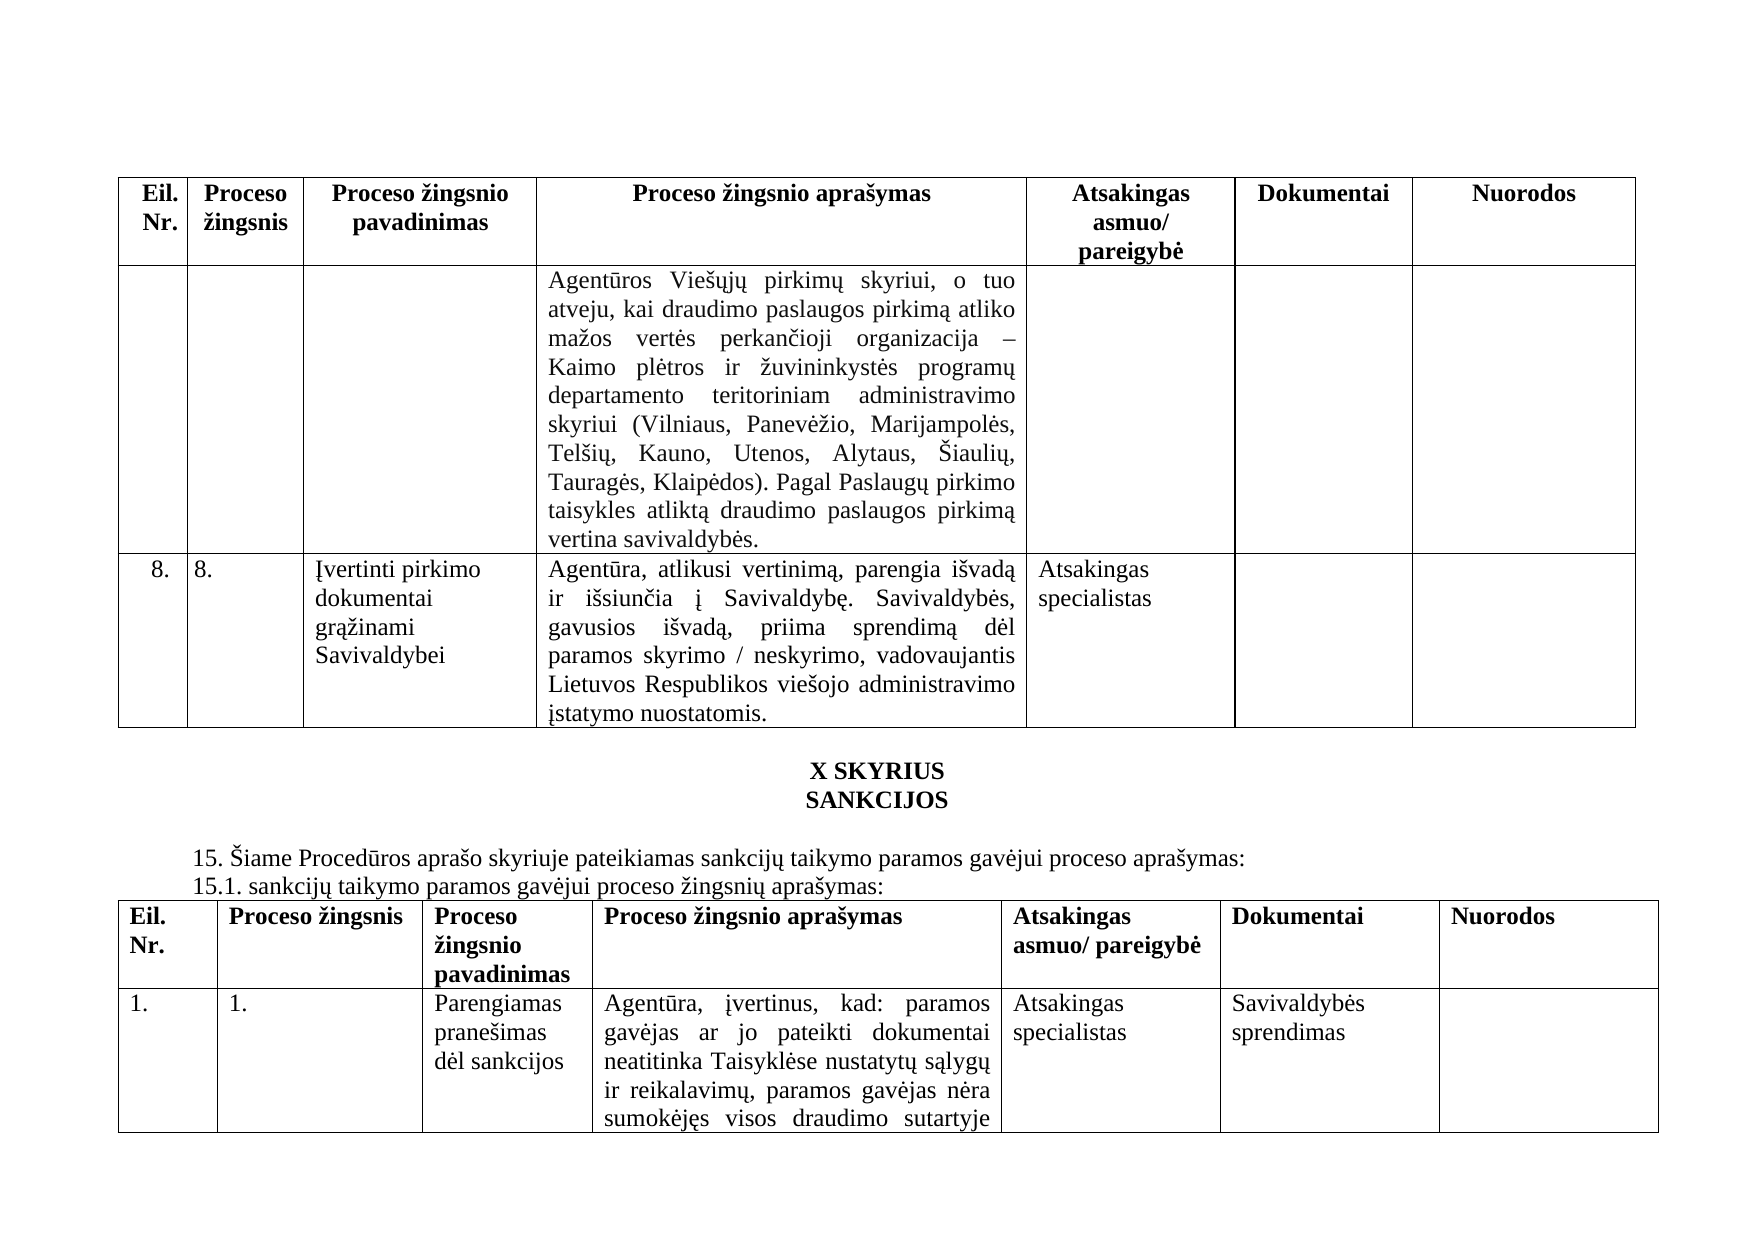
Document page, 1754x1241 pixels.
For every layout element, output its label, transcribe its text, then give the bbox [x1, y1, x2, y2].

table_header Proceso žingsnis [188, 178, 303, 264]
table_cell [1027, 266, 1234, 553]
table_cell Parengiamas pranešimas dėl sankcijos [423, 989, 592, 1132]
table_cell Atsakingas specialistas [1002, 989, 1220, 1132]
table_header Dokumentai [1221, 901, 1439, 987]
table_cell 1. [218, 989, 422, 1132]
table_cell 8. [188, 554, 303, 727]
table_cell [1440, 989, 1658, 1132]
table_header Atsakingas asmuo/ pareigybė [1002, 901, 1220, 987]
table_cell Agentūra, įvertinus, kad: paramos gavėjas ar jo pateikti dokumentai neatitinka Taisyklėse nustatytų sąlygų ir reikalavimų, paramos gavėjas nėra sumokėjęs visos draudimo sutartyje [593, 989, 1001, 1132]
table_header Nuorodos [1440, 901, 1658, 987]
table_cell Atsakingas specialistas [1027, 554, 1234, 727]
text 15.1. sankcijų taikymo paramos gavėjui proceso žingsnių aprašymas: [118, 871, 1636, 900]
table_cell 1. [119, 989, 217, 1132]
table_cell [119, 266, 187, 553]
table_header Atsakingas asmuo/ pareigybė [1027, 178, 1234, 264]
table_header Eil. Nr. [119, 178, 187, 264]
table_header Proceso žingsnis [218, 901, 422, 987]
table_header Proceso žingsnio aprašymas [593, 901, 1001, 987]
table_cell [1236, 554, 1412, 727]
table_header Proceso žingsnio pavadinimas [423, 901, 592, 987]
text SANKCIJOS [118, 785, 1636, 814]
text X SKYRIUS [118, 756, 1636, 785]
table_cell 8. [119, 554, 187, 727]
text 15. Šiame Procedūros aprašo skyriuje pateikiamas sankcijų taikymo paramos gavėjui proceso aprašymas: [118, 843, 1636, 871]
table_header Proceso žingsnio pavadinimas [304, 178, 536, 264]
table_cell Agentūros Viešųjų pirkimų skyriui, o tuo atveju, kai draudimo paslaugos pirkimą atliko mažos vertės perkančioji organizacija – Kaimo plėtros ir žuvininkystės programų departamento teritoriniam administravimo skyriui (Vilniaus, Panevėžio, Marijampolės, Telšių, Kauno, Utenos, Alytaus, Šiaulių, Tauragės, Klaipėdos). Pagal Paslaugų pirkimo taisykles atliktą draudimo paslaugos pirkimą vertina savivaldybės. [537, 266, 1026, 553]
table_cell [1413, 554, 1635, 727]
table_header Proceso žingsnio aprašymas [537, 178, 1026, 264]
table_header Eil. Nr. [119, 901, 217, 987]
table_cell Agentūra, atlikusi vertinimą, parengia išvadą ir išsiunčia į Savivaldybę. Savivaldybės, gavusios išvadą, priima sprendimą dėl paramos skyrimo / neskyrimo, vadovaujantis Lietuvos Respublikos viešojo administravimo įstatymo nuostatomis. [537, 554, 1026, 727]
table_cell [1413, 266, 1635, 553]
table_cell Įvertinti pirkimo dokumentai grąžinami Savivaldybei [304, 554, 536, 727]
table_header Nuorodos [1413, 178, 1635, 264]
table_cell Savivaldybės sprendimas [1221, 989, 1439, 1132]
table_cell [1236, 266, 1412, 553]
table_header Dokumentai [1236, 178, 1412, 264]
table_cell [188, 266, 303, 553]
table_cell [304, 266, 536, 553]
